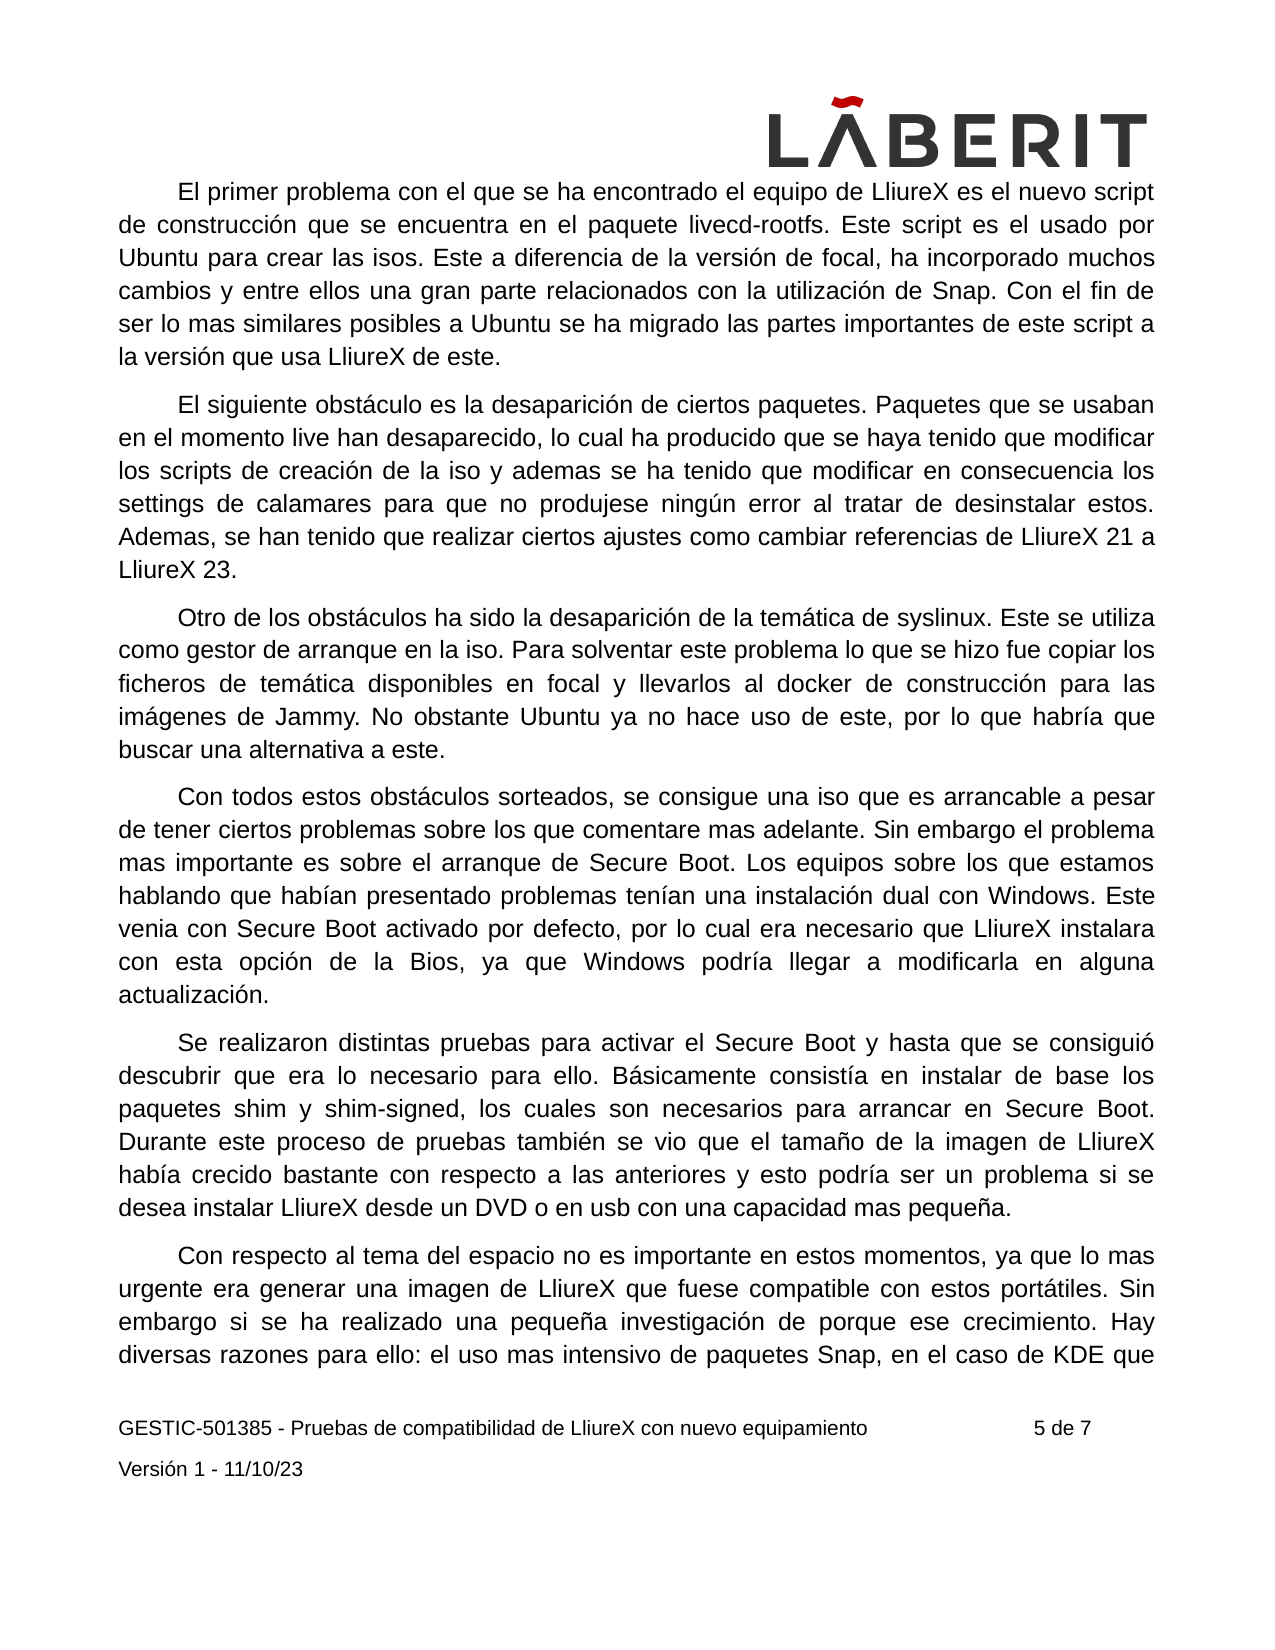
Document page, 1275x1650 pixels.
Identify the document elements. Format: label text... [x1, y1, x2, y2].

text Con respecto al tema del espacio no es importante en estos momentos, ya que lo mas urgente era generar una imagen de LliureX que fuese compatible con estos portátiles. Sin embargo si se ha realizado una pequeña investigación de porque ese crecimiento. Hay diversas razones para ello: el uso mas intensivo de paquetes Snap, en el caso de KDE que [118, 1241, 1157, 1368]
picture [769, 96, 1147, 167]
text Con todos estos obstáculos sorteados, se consigue una iso que es arrancable a pesar de tener ciertos problemas sobre los que comentare mas adelante. Sin embargo el problema mas importante es sobre el arranque de Secure Boot. Los equipos sobre los que estamos hablando que habían presentado problemas tenían una instalación dual con Windows. Este venia con Secure Boot activado por defecto, por lo cual era necesario que LliureX instalara con esta opción de la Bios, ya que Windows podría llegar a modificarla en alguna actualización. [118, 782, 1157, 1009]
text El siguiente obstáculo es la desaparición de ciertos paquetes. Paquetes que se usaban en el momento live han desaparecido, lo cual ha producido que se haya tenido que modificar los scripts de creación de la iso y ademas se ha tenido que modificar en consecuencia los settings de calamares para que no produjese ningún error al tratar de desinstalar estos. Ademas, se han tenido que realizar ciertos ajustes como cambiar referencias de LliureX 21 a LliureX 23. [118, 390, 1157, 584]
text Otro de los obstáculos ha sido la desaparición de la temática de syslinux. Este se utiliza como gestor de arranque en la iso. Para solventar este problema lo que se hizo fue copiar los ficheros de temática disponibles en focal y llevarlos al docker de construcción para las imágenes de Jammy. No obstante Ubuntu ya no hace uso de este, por lo que habría que buscar una alternativa a este. [118, 602, 1157, 763]
text El primer problema con el que se ha encontrado el equipo de LliureX es el nuevo script de construcción que se encuentra en el paquete livecd-rootfs. Este script es el usado por Ubuntu para crear las isos. Este a diferencia de la versión de focal, ha incorporado muchos cambios y entre ellos una gran parte relacionados con la utilización de Snap. Con el fin de ser lo mas similares posibles a Ubuntu se ha migrado las partes importantes de este script a la versión que usa LliureX de este. [118, 177, 1157, 371]
text Se realizaron distintas pruebas para activar el Secure Boot y hasta que se consiguió descubrir que era lo necesario para ello. Básicamente consistía en instalar de base los paquetes shim y shim-signed, los cuales son necesarios para arrancar en Secure Boot. Durante este proceso de pruebas también se vio que el tamaño de la imagen de LliureX había crecido bastante con respecto a las anteriores y esto podría ser un problema si se desea instalar LliureX desde un DVD o en usb con una capacidad mas pequeña. [118, 1028, 1157, 1222]
